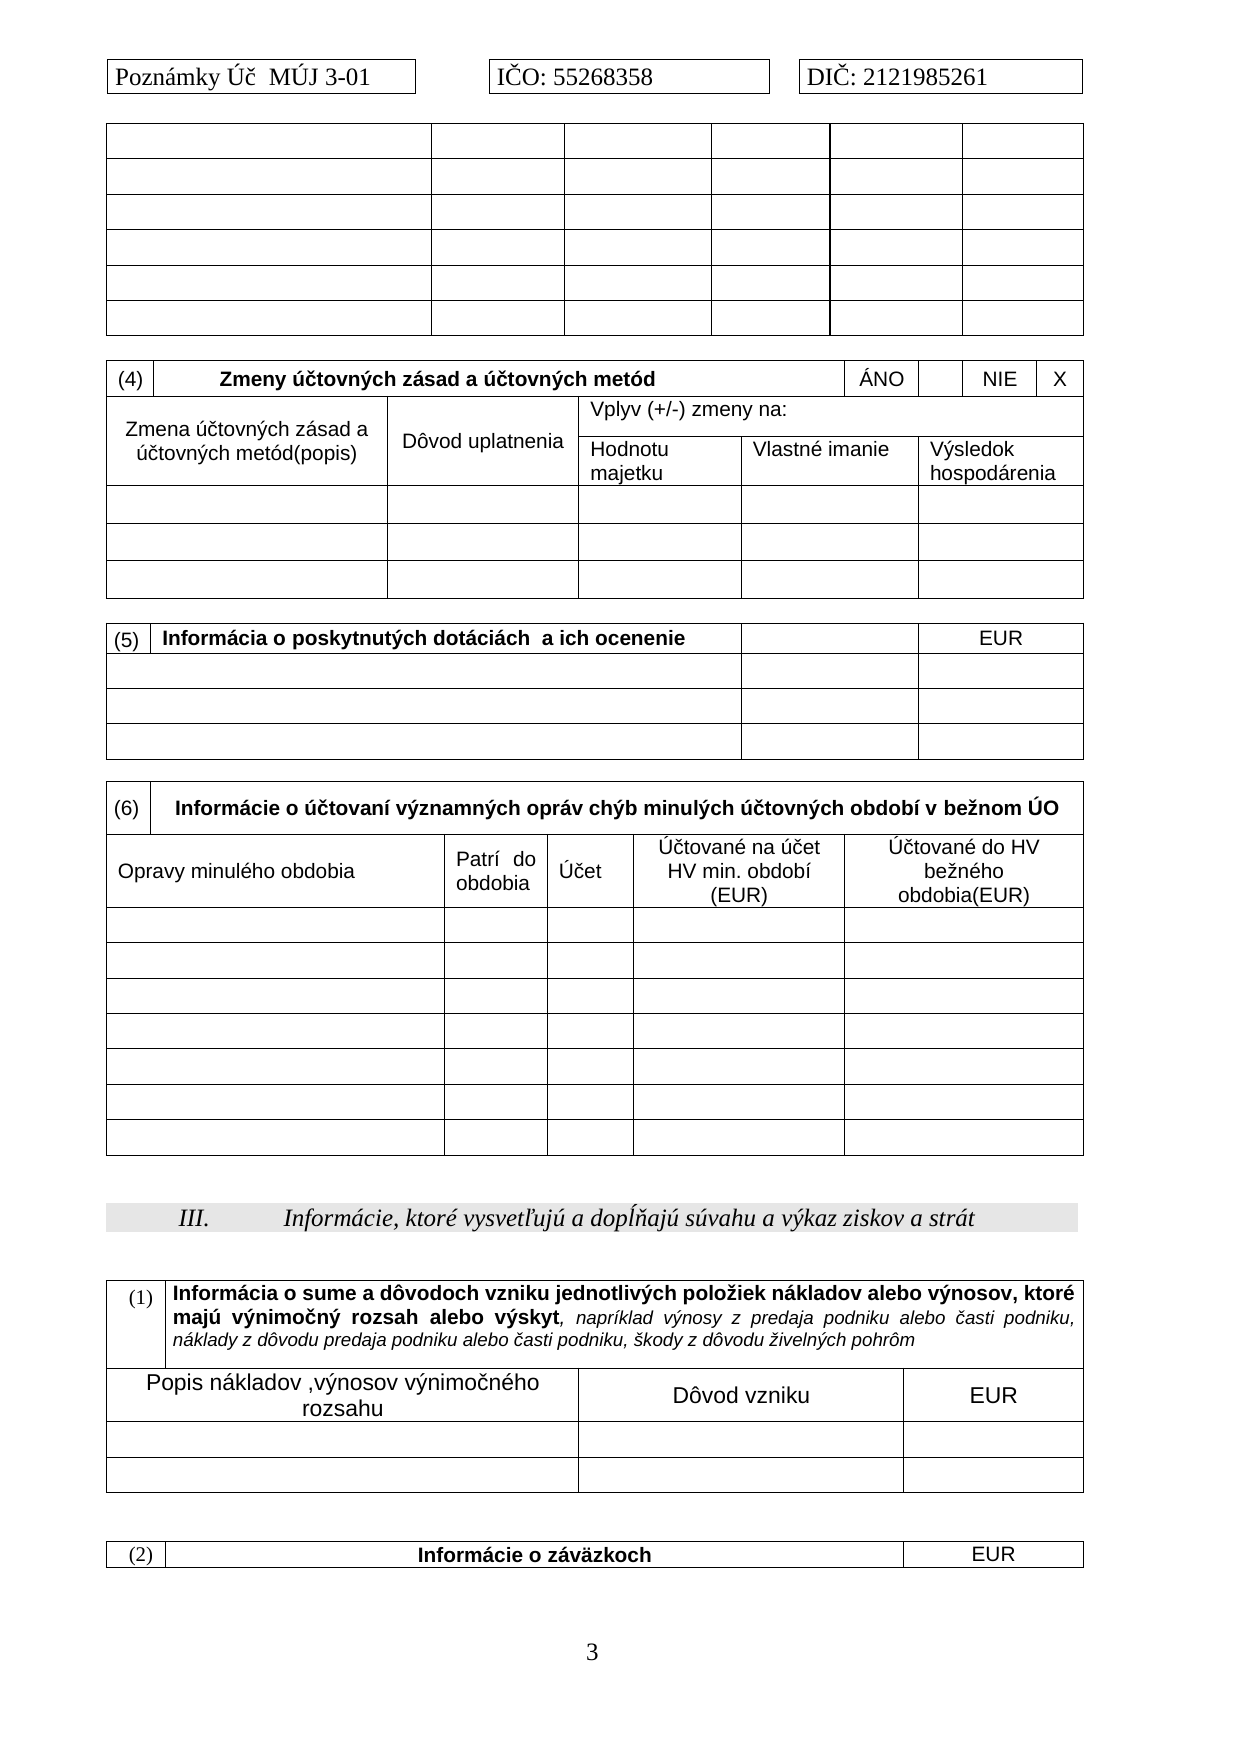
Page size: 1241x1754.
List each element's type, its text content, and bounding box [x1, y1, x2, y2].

table_cell [634, 1049, 844, 1084]
table_cell [107, 124, 431, 158]
table_cell [919, 524, 1083, 560]
table_header [919, 361, 962, 396]
table_cell [548, 1085, 633, 1119]
table_cell [107, 1085, 444, 1119]
table_cell [107, 689, 741, 723]
table_cell [904, 1458, 1083, 1492]
table_cell [107, 979, 444, 1013]
table_cell [742, 689, 918, 723]
table_cell Vlastné imanie [742, 437, 918, 485]
table_header [107, 782, 150, 834]
table_cell [845, 943, 1083, 977]
table_cell [107, 1014, 444, 1048]
table_cell Patrí do obdobia [445, 835, 547, 907]
table_cell Účtované na účet HV min. období (EUR) [634, 835, 844, 907]
table_cell [388, 524, 578, 560]
table_cell [548, 1014, 633, 1048]
table_cell [963, 266, 1083, 300]
table_cell Opravy minulého obdobia [107, 835, 444, 907]
table_cell [963, 195, 1083, 229]
table_cell [107, 654, 741, 688]
table_cell [107, 908, 444, 942]
table_header EUR [904, 1542, 1083, 1567]
table_cell [845, 908, 1083, 942]
table_cell [634, 1120, 844, 1154]
table_cell [831, 124, 962, 158]
table_cell [107, 524, 387, 560]
table_cell [445, 1085, 547, 1119]
table_cell [548, 1049, 633, 1084]
table_header X [1037, 361, 1083, 396]
table_cell [742, 654, 918, 688]
table_cell [845, 1049, 1083, 1084]
table_cell [565, 159, 711, 194]
table_cell [548, 943, 633, 977]
table_cell [919, 689, 1083, 723]
table_cell [919, 561, 1083, 598]
table_cell [445, 943, 547, 977]
table_cell EUR [904, 1369, 1083, 1421]
table_cell [548, 908, 633, 942]
table_cell [388, 486, 578, 523]
table_cell Dôvod uplatnenia [388, 397, 578, 485]
table_cell [445, 908, 547, 942]
table_cell [634, 1085, 844, 1119]
table_cell [831, 195, 962, 229]
table_cell [579, 524, 741, 560]
table_header Informácie o účtovaní významných opráv chýb minulých účtovných období v bežnom ÚO [151, 782, 1083, 834]
table_cell [831, 301, 962, 335]
table_header Informácia o sume a dôvodoch vzniku jednotlivých položiek nákladov alebo výnosov, ktoré majú výnimočný rozsah alebo výskyt, napríklad výnosy z predaja podniku alebo časti podniku, náklady z dôvodu predaja podniku alebo časti podniku, škody z dôvodu živelných pohrôm [166, 1281, 1083, 1367]
table_cell [107, 230, 431, 264]
table_cell [445, 979, 547, 1013]
table_cell [107, 1120, 444, 1154]
table_cell [107, 159, 431, 194]
table_cell [432, 230, 564, 264]
table_cell [845, 979, 1083, 1013]
table_cell [963, 159, 1083, 194]
table_cell [904, 1422, 1083, 1457]
table_cell [634, 943, 844, 977]
table_cell [579, 561, 741, 598]
table_cell [107, 1422, 578, 1457]
table_cell [963, 230, 1083, 264]
table_cell [107, 1049, 444, 1084]
table_cell [432, 159, 564, 194]
table_cell [845, 1014, 1083, 1048]
table_cell [565, 195, 711, 229]
table_header Zmeny účtovných zásad a účtovných metód [154, 361, 844, 396]
table_cell [432, 301, 564, 335]
table_cell [712, 301, 829, 335]
table_cell [831, 230, 962, 264]
table_cell [742, 561, 918, 598]
table_cell [742, 524, 918, 560]
table_cell Zmena účtovných zásad a účtovných metód(popis) [107, 397, 387, 485]
table_cell [565, 266, 711, 300]
table_cell [548, 979, 633, 1013]
table_header Informácie o záväzkoch [166, 1542, 903, 1567]
table_cell [963, 124, 1083, 158]
table_cell [445, 1014, 547, 1048]
table_cell [742, 724, 918, 759]
table_header [107, 624, 150, 652]
table_cell [107, 724, 741, 759]
table_cell [107, 301, 431, 335]
table_cell [634, 1014, 844, 1048]
table_cell [963, 301, 1083, 335]
table_cell [565, 124, 711, 158]
table_cell [445, 1049, 547, 1084]
table_header ÁNO [845, 361, 918, 396]
table_cell [634, 979, 844, 1013]
table_cell Hodnotu majetku [579, 437, 741, 485]
table_cell Účtované do HV bežného obdobia(EUR) [845, 835, 1083, 907]
table_cell [579, 486, 741, 523]
table_header NIE [963, 361, 1036, 396]
table_header [742, 624, 918, 652]
table_header [107, 1542, 165, 1567]
table_cell [388, 561, 578, 598]
table_cell Vplyv (+/-) zmeny na: [579, 397, 1083, 436]
table_header Informácia o poskytnutých dotáciách a ich ocenenie [151, 624, 741, 652]
table_cell [919, 654, 1083, 688]
table_cell Popis nákladov ,výnosov výnimočného rozsahu [107, 1369, 578, 1421]
table_cell [107, 1458, 578, 1492]
table_cell [712, 124, 829, 158]
table_cell [107, 943, 444, 977]
table_cell [107, 486, 387, 523]
table_cell [919, 486, 1083, 523]
table_cell [919, 724, 1083, 759]
table_header [107, 361, 153, 396]
table_cell [712, 195, 829, 229]
table_cell [634, 908, 844, 942]
table_cell [579, 1458, 903, 1492]
table_cell [107, 561, 387, 598]
table_cell [712, 266, 829, 300]
table_cell [712, 159, 829, 194]
table_cell [579, 1422, 903, 1457]
table_cell [845, 1085, 1083, 1119]
table_cell [445, 1120, 547, 1154]
table_cell [432, 124, 564, 158]
table_cell Dôvod vzniku [579, 1369, 903, 1421]
table_cell [107, 266, 431, 300]
table_cell [565, 230, 711, 264]
table_header [107, 1281, 165, 1367]
table_cell [548, 1120, 633, 1154]
table_cell Účet [548, 835, 633, 907]
table_cell [845, 1120, 1083, 1154]
table_cell Výsledok hospodárenia [919, 437, 1083, 485]
list Informácie, ktoré vysvetľujú a dopĺňajú súvahu a výkaz ziskov a strát [106, 1203, 1078, 1232]
table_cell [565, 301, 711, 335]
table_cell [831, 266, 962, 300]
table_header EUR [919, 624, 1083, 652]
table_cell [432, 266, 564, 300]
table_cell [712, 230, 829, 264]
table_cell [742, 486, 918, 523]
table_cell [831, 159, 962, 194]
table_cell [107, 195, 431, 229]
table_cell [432, 195, 564, 229]
